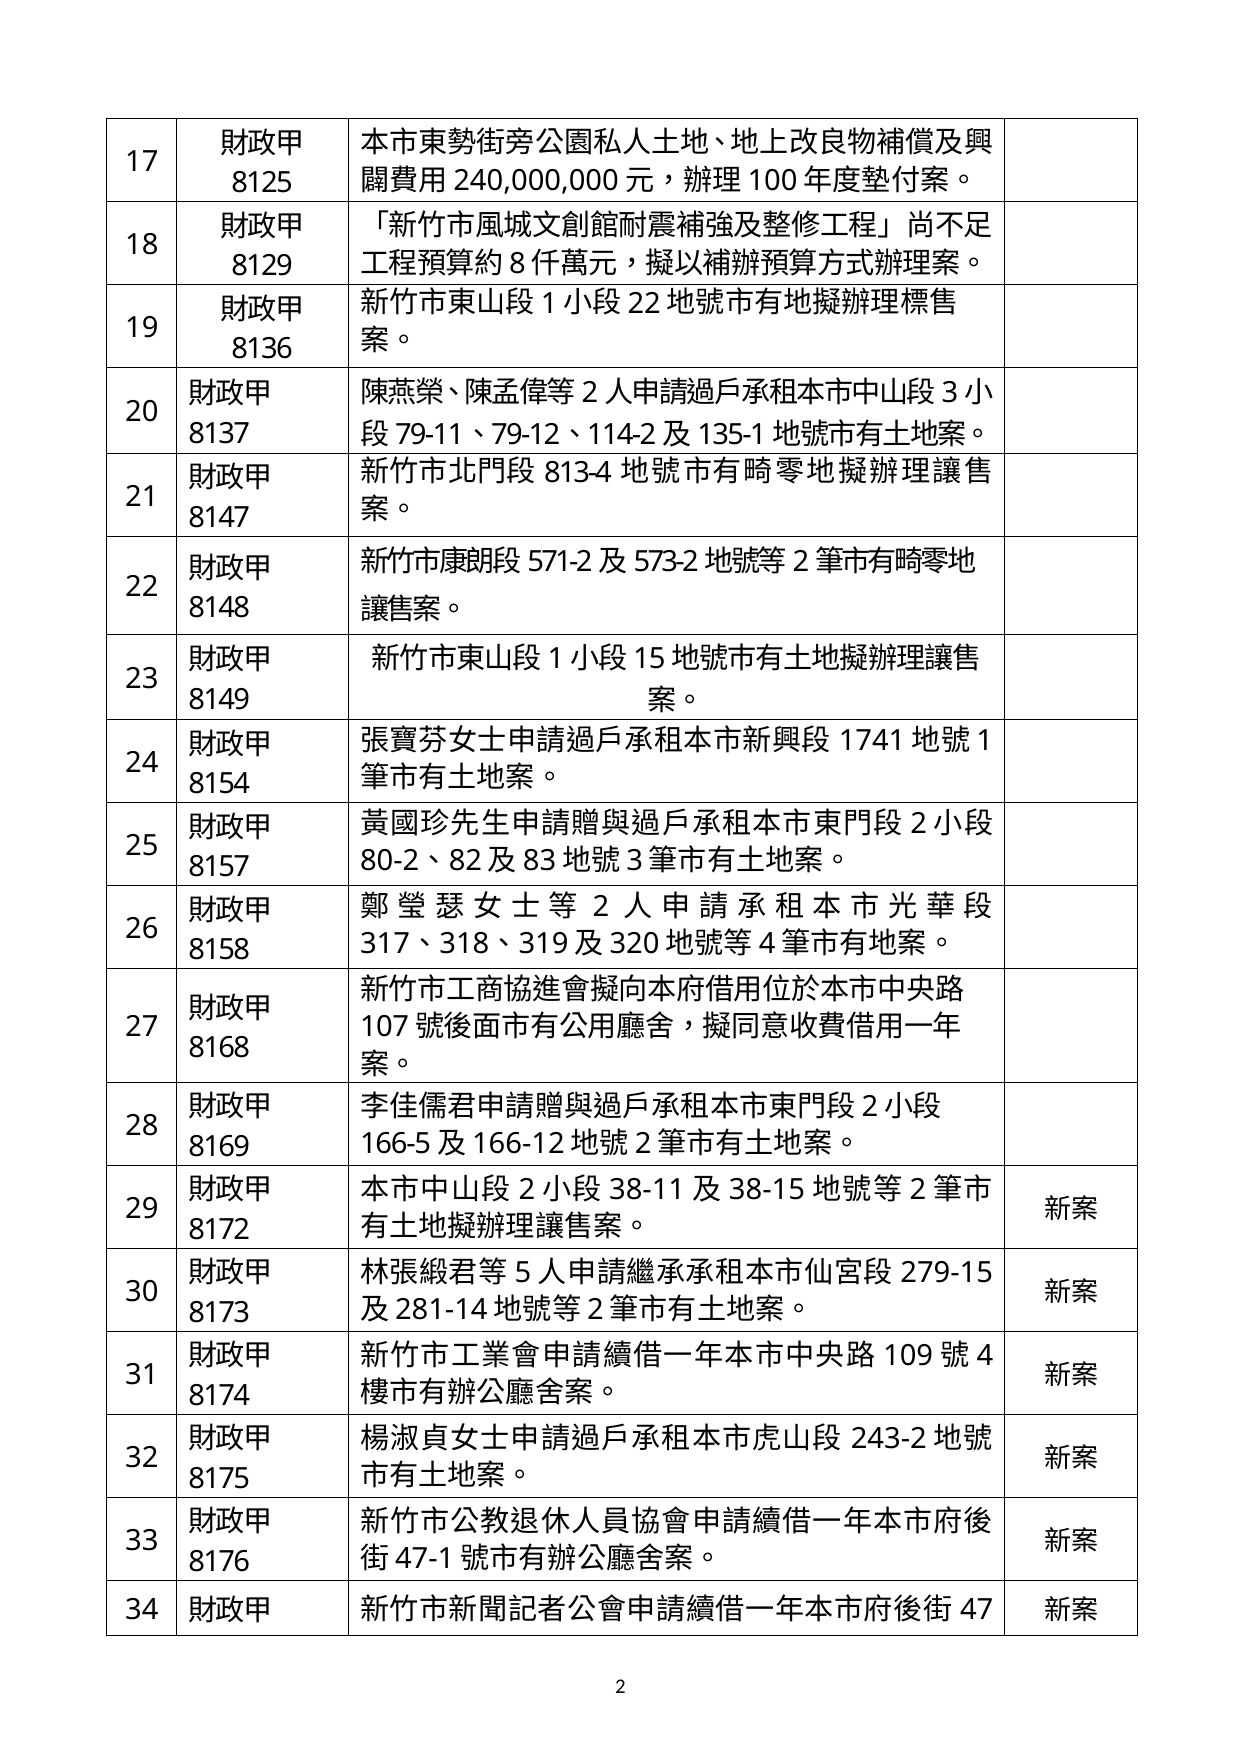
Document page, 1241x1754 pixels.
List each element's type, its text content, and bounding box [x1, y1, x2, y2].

table_cell 新案 [1005, 1498, 1137, 1580]
table_cell 財政甲8174 [177, 1332, 348, 1414]
table_cell 財政甲8147 [177, 454, 348, 536]
table_cell 新案 [1005, 1332, 1137, 1414]
table_cell 27 [107, 969, 176, 1082]
table_cell 新案 [1005, 1415, 1137, 1497]
table_cell 28 [107, 1083, 176, 1165]
table_cell 22 [107, 537, 176, 633]
table_cell 財政甲8148 [177, 537, 348, 633]
table_cell 31 [107, 1332, 176, 1414]
table_cell 新竹市工商協進會擬向本府借用位於本市中央路107號後面市有公用廳舍，擬同意收費借用一年案。 [349, 969, 1004, 1082]
table_cell [1005, 202, 1137, 284]
table_cell 財政甲8154 [177, 720, 348, 802]
table_cell 鄭瑩瑟女士等2人申請承租本市光華段317、318、319及320地號等4筆市有地案。 [349, 886, 1004, 968]
table_cell 34 [107, 1581, 176, 1635]
table_cell 新竹市康朗段571-2及573-2地號等2筆市有畸零地讓售案。 [349, 537, 1004, 633]
table_cell [1005, 886, 1137, 968]
table_cell 財政甲8157 [177, 803, 348, 885]
table_cell 楊淑貞女士申請過戶承租本市虎山段243-2地號市有土地案。 [349, 1415, 1004, 1497]
table_cell 財政甲8169 [177, 1083, 348, 1165]
table_cell 財政甲8176 [177, 1498, 348, 1580]
table_cell 財政甲8158 [177, 886, 348, 968]
table_cell 21 [107, 454, 176, 536]
table_cell 23 [107, 635, 176, 719]
table_cell 新案 [1005, 1581, 1137, 1635]
table_cell 「新竹市風城文創館耐震補強及整修工程」尚不足工程預算約8仟萬元，擬以補辦預算方式辦理案。 [349, 202, 1004, 284]
table_cell 財政甲8136 [177, 285, 348, 367]
table_cell 財政甲8173 [177, 1249, 348, 1331]
table_cell 陳燕榮、陳孟偉等2人申請過戶承租本市中山段3小段79-11、79-12、114-2及135-1地號市有土地案。 [349, 368, 1004, 453]
table_cell 新案 [1005, 1249, 1137, 1331]
table_cell [1005, 635, 1137, 719]
table_cell [1005, 1083, 1137, 1165]
table_cell 26 [107, 886, 176, 968]
table_cell [1005, 285, 1137, 367]
table_cell 20 [107, 368, 176, 453]
table_cell 30 [107, 1249, 176, 1331]
table_cell [1005, 368, 1137, 453]
table_cell 本市中山段2小段38-11及38-15地號等2筆市有土地擬辦理讓售案。 [349, 1166, 1004, 1248]
table_cell [1005, 720, 1137, 802]
table_cell 財政甲 [177, 1581, 348, 1635]
table_cell 林張緞君等5人申請繼承承租本市仙宮段279-15及281-14地號等2筆市有土地案。 [349, 1249, 1004, 1331]
table_cell 32 [107, 1415, 176, 1497]
table_cell 李佳儒君申請贈與過戶承租本市東門段2小段166-5及166-12地號2筆市有土地案。 [349, 1083, 1004, 1165]
table_cell 17 [107, 119, 176, 201]
table_cell 新竹市新聞記者公會申請續借一年本市府後街47 [349, 1581, 1004, 1635]
table_cell 財政甲8172 [177, 1166, 348, 1248]
table_cell 財政甲8125 [177, 119, 348, 201]
table_cell 張寶芬女士申請過戶承租本市新興段1741地號1筆市有土地案。 [349, 720, 1004, 802]
table_cell 新竹市東山段1小段22地號市有地擬辦理標售案。 [349, 285, 1004, 367]
table_cell 18 [107, 202, 176, 284]
table_cell 24 [107, 720, 176, 802]
table_cell 新竹市東山段1小段15地號巿有土地擬辦理讓售案。 [349, 635, 1004, 719]
table_cell 財政甲8137 [177, 368, 348, 453]
table_cell [1005, 969, 1137, 1082]
table_cell [1005, 454, 1137, 536]
table_cell 財政甲8175 [177, 1415, 348, 1497]
table_cell [1005, 537, 1137, 633]
table_cell 黃國珍先生申請贈與過戶承租本市東門段2小段80-2、82及83地號3筆市有土地案。 [349, 803, 1004, 885]
table_cell 29 [107, 1166, 176, 1248]
table_cell 財政甲8149 [177, 635, 348, 719]
table_cell 33 [107, 1498, 176, 1580]
table_cell 新竹市工業會申請續借一年本市中央路109號4樓市有辦公廳舍案。 [349, 1332, 1004, 1414]
table_cell 新案 [1005, 1166, 1137, 1248]
table_cell 19 [107, 285, 176, 367]
table_cell 財政甲8168 [177, 969, 348, 1082]
table_cell 25 [107, 803, 176, 885]
table_cell 本市東勢街旁公園私人土地、地上改良物補償及興闢費用240,000,000元，辦理100年度墊付案。 [349, 119, 1004, 201]
table_cell [1005, 119, 1137, 201]
table_cell [1005, 803, 1137, 885]
table_cell 財政甲8129 [177, 202, 348, 284]
table_cell 新竹市公教退休人員協會申請續借一年本市府後街47-1號市有辦公廳舍案。 [349, 1498, 1004, 1580]
table_cell 新竹市北門段813-4地號市有畸零地擬辦理讓售案。 [349, 454, 1004, 536]
